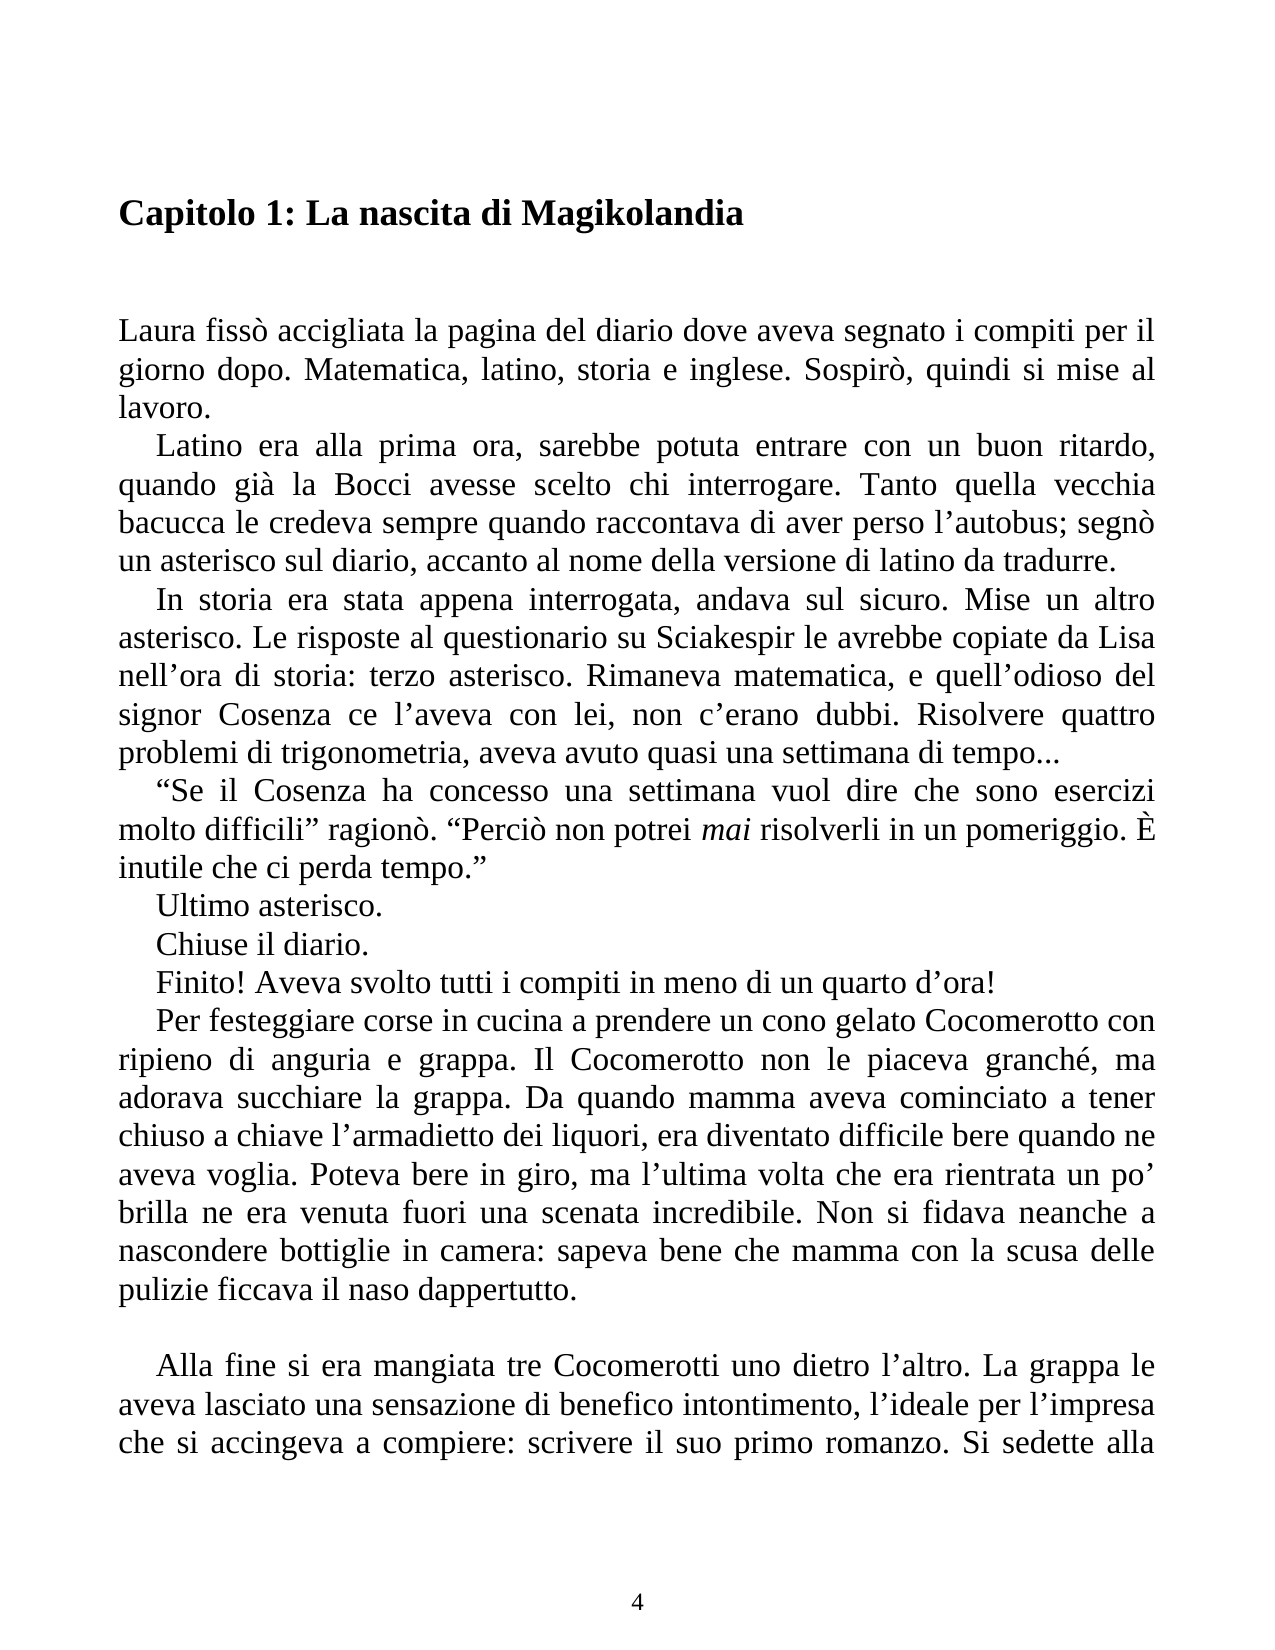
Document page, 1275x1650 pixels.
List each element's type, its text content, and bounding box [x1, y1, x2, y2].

text Per festeggiare corse in cucina a prendere un cono gelato Cocomerotto con ripieno di anguria e grappa. Il Cocomerotto non le piaceva granché, ma adorava succhiare la grappa. Da quando mamma aveva cominciato a tener chiuso a chiave l’armadietto dei liquori, era diventato difficile bere quando ne aveva voglia. Poteva bere in giro, ma l’ultima volta che era rientrata un po’ brilla ne era venuta fuori una scenata incredibile. Non si fidava neanche a nascondere bottiglie in camera: sapeva bene che mamma con la scusa delle pulizie ficcava il naso dappertutto. [118, 1001, 1157, 1307]
text Capitolo 1: La nascita di Magikolandia [118, 191, 1157, 234]
text Laura fissò accigliata la pagina del diario dove aveva segnato i compiti per il giorno dopo. Matematica, latino, storia e inglese. Sospirò, quindi si mise al lavoro. [118, 311, 1157, 426]
text Alla fine si era mangiata tre Cocomerotti uno dietro l’altro. La grappa le aveva lasciato una sensazione di benefico intontimento, l’ideale per l’impresa che si accingeva a compiere: scrivere il suo primo romanzo. Si sedette alla [118, 1346, 1157, 1461]
text Ultimo asterisco. [118, 886, 1157, 924]
text In storia era stata appena interrogata, andava sul sicuro. Mise un altro asterisco. Le risposte al questionario su Sciakespir le avrebbe copiate da Lisa nell’ora di storia: terzo asterisco. Rimaneva matematica, e quell’odioso del signor Cosenza ce l’aveva con lei, non c’erano dubbi. Risolvere quattro problemi di trigonometria, aveva avuto quasi una settimana di tempo... [118, 579, 1157, 771]
text “Se il Cosenza ha concesso una settimana vuol dire che sono esercizi molto difficili” ragionò. “Perciò non potrei mai risolverli in un pomeriggio. È inutile che ci perda tempo.” [118, 771, 1157, 886]
text Chiuse il diario. [118, 924, 1157, 962]
text Finito! Aveva svolto tutti i compiti in meno di un quarto d’ora! [118, 962, 1157, 1001]
text Latino era alla prima ora, sarebbe potuta entrare con un buon ritardo, quando già la Bocci avesse scelto chi interrogare. Tanto quella vecchia bacucca le credeva sempre quando raccontava di aver perso l’autobus; segnò un asterisco sul diario, accanto al nome della versione di latino da tradurre. [118, 426, 1157, 579]
